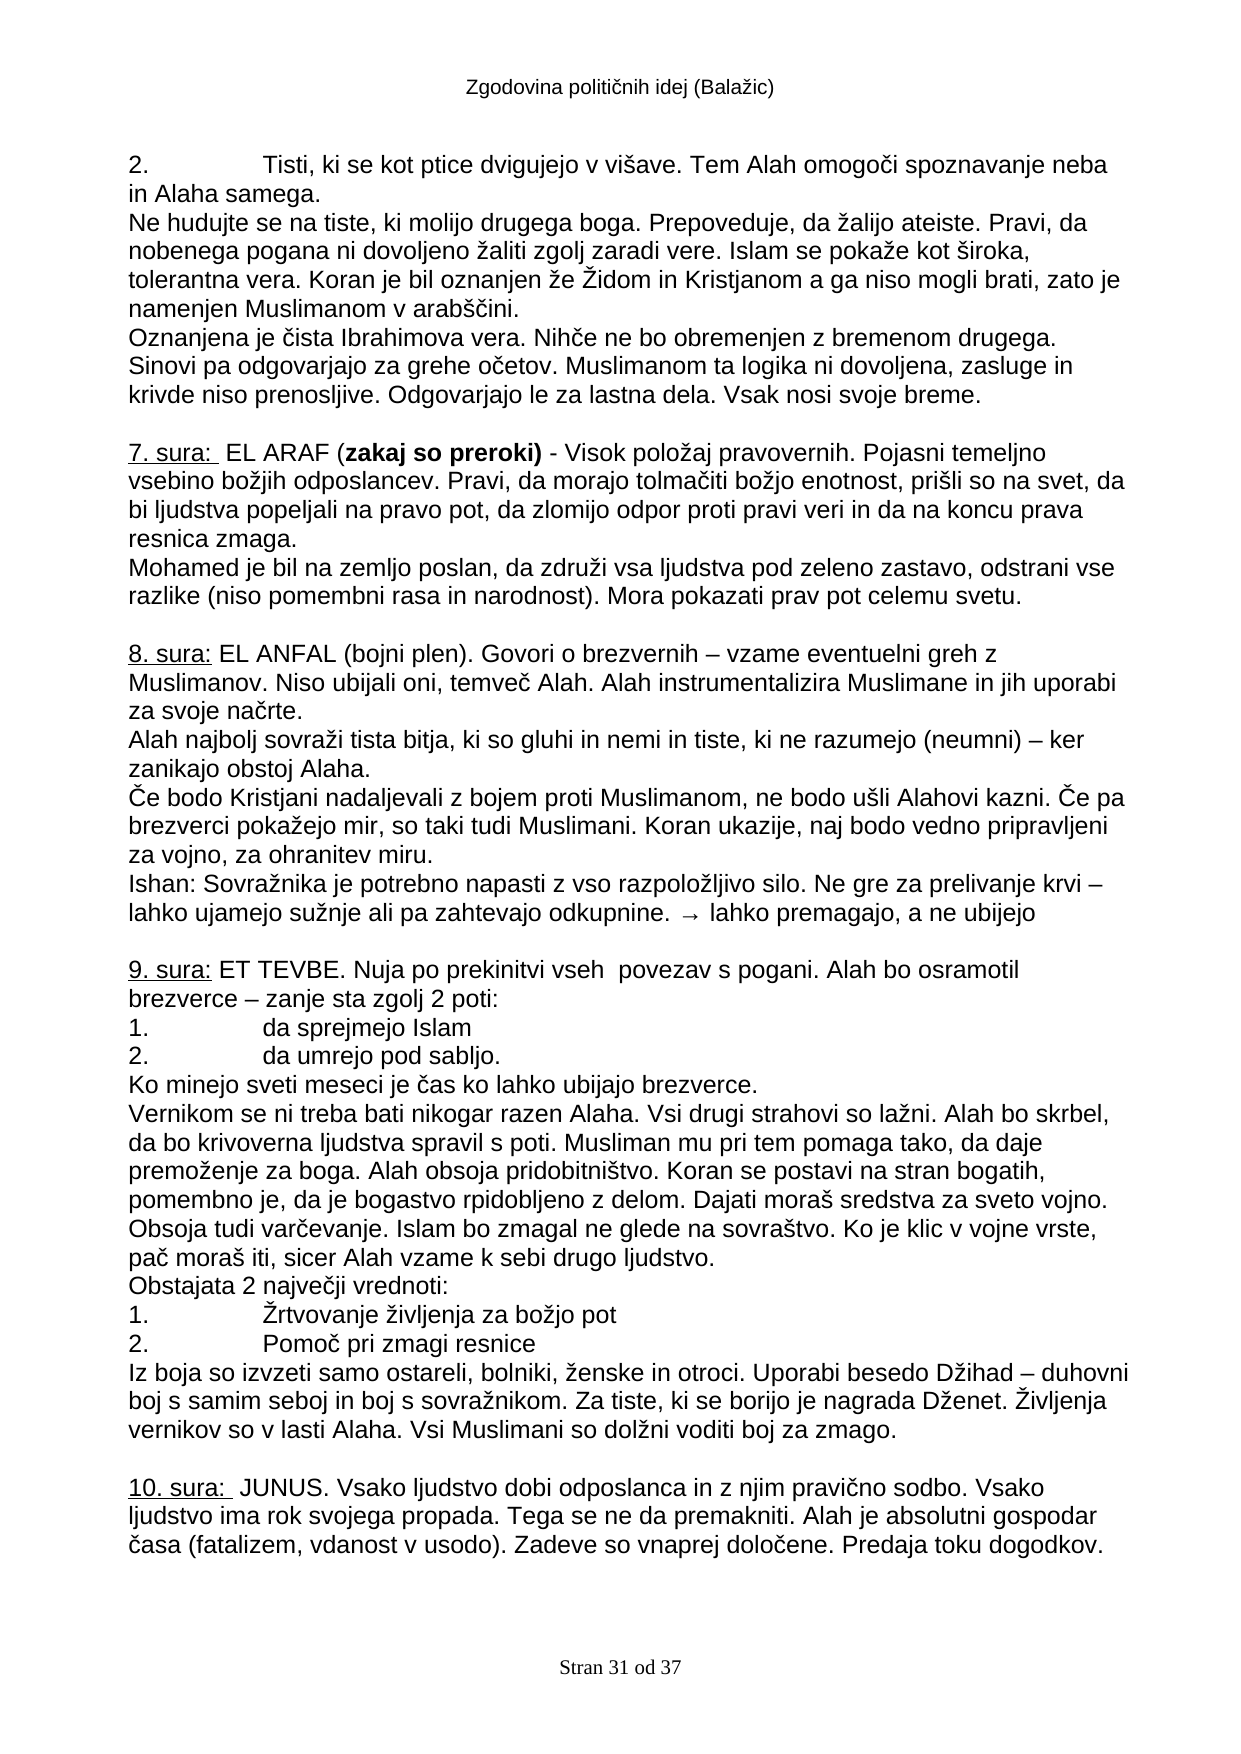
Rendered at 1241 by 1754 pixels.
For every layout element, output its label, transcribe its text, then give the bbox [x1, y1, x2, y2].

list Pomoč pri zmagi resnice [128, 1329, 1132, 1357]
text Alah najbolj sovraži tista bitja, ki so gluhi in nemi in tiste, ki ne razumejo (neumni) – ker zanikajo obstoj Alaha. [128, 725, 1132, 782]
text Vernikom se ni treba bati nikogar razen Alaha. Vsi drugi strahovi so lažni. Alah bo skrbel, da bo krivoverna ljudstva spravil s poti. Musliman mu pri tem pomaga tako, da daje premoženje za boga. Alah obsoja pridobitništvo. Koran se postavi na stran bogatih, pomembno je, da je bogastvo rpidobljeno z delom. Dajati moraš sredstva za sveto vojno. Obsoja tudi varčevanje. Islam bo zmagal ne glede na sovraštvo. Ko je klic v vojne vrste, pač moraš iti, sicer Alah vzame k sebi drugo ljudstvo. [128, 1099, 1132, 1271]
text Če bodo Kristjani nadaljevali z bojem proti Muslimanom, ne bodo ušli Alahovi kazni. Če pa brezverci pokažejo mir, so taki tudi Muslimani. Koran ukazije, naj bodo vedno pripravljeni za vojno, za ohranitev miru. [128, 782, 1132, 869]
text Ne hudujte se na tiste, ki molijo drugega boga. Prepoveduje, da žalijo ateiste. Pravi, da nobenega pogana ni dovoljeno žaliti zgolj zaradi vere. Islam se pokaže kot široka, tolerantna vera. Koran je bil oznanjen že Židom in Kristjanom a ga niso mogli brati, zato je namenjen Muslimanom v arabščini. [128, 207, 1132, 322]
text Iz boja so izvzeti samo ostareli, bolniki, ženske in otroci. Uporabi besedo Džihad – duhovni boj s samim seboj in boj s sovražnikom. Za tiste, ki se borijo je nagrada Dženet. Življenja vernikov so v lasti Alaha. Vsi Muslimani so dolžni voditi boj za zmago. [128, 1357, 1132, 1444]
list da sprejmejo Islam [128, 1012, 1132, 1041]
list Tisti, ki se kot ptice dvigujejo v višave. Tem Alah omogoči spoznavanje neba in Alaha samega. [128, 150, 1132, 207]
text Ko minejo sveti meseci je čas ko lahko ubijajo brezverce. [128, 1070, 1132, 1099]
text 7. sura: EL ARAF (zakaj so preroki) - Visok položaj pravovernih. Pojasni temeljno vsebino božjih odposlancev. Pravi, da morajo tolmačiti božjo enotnost, prišli so na svet, da bi ljudstva popeljali na pravo pot, da zlomijo odpor proti pravi veri in da na koncu prava resnica zmaga. [128, 437, 1132, 552]
text Ishan: Sovražnika je potrebno napasti z vso razpoložljivo silo. Ne gre za prelivanje krvi – lahko ujamejo sužnje ali pa zahtevajo odkupnine. → lahko premagajo, a ne ubijejo [128, 869, 1132, 926]
text Oznanjena je čista Ibrahimova vera. Nihče ne bo obremenjen z bremenom drugega. Sinovi pa odgovarjajo za grehe očetov. Muslimanom ta logika ni dovoljena, zasluge in krivde niso prenosljive. Odgovarjajo le za lastna dela. Vsak nosi svoje breme. [128, 322, 1132, 409]
text Mohamed je bil na zemljo poslan, da združi vsa ljudstva pod zeleno zastavo, odstrani vse razlike (niso pomembni rasa in narodnost). Mora pokazati prav pot celemu svetu. [128, 552, 1132, 610]
list Žrtvovanje življenja za božjo pot [128, 1300, 1132, 1329]
text 8. sura: EL ANFAL (bojni plen). Govori o brezvernih – vzame eventuelni greh z Muslimanov. Niso ubijali oni, temveč Alah. Alah instrumentalizira Muslimane in jih uporabi za svoje načrte. [128, 639, 1132, 725]
list da umrejo pod sabljo. [128, 1041, 1132, 1070]
text 10. sura: JUNUS. Vsako ljudstvo dobi odposlanca in z njim pravično sodbo. Vsako ljudstvo ima rok svojega propada. Tega se ne da premakniti. Alah je absolutni gospodar časa (fatalizem, vdanost v usodo). Zadeve so vnaprej določene. Predaja toku dogodkov. [128, 1472, 1132, 1559]
text Obstajata 2 največji vrednoti: [128, 1271, 1132, 1300]
text 9. sura: ET TEVBE. Nuja po prekinitvi vseh povezav s pogani. Alah bo osramotil brezverce – zanje sta zgolj 2 poti: [128, 955, 1132, 1012]
